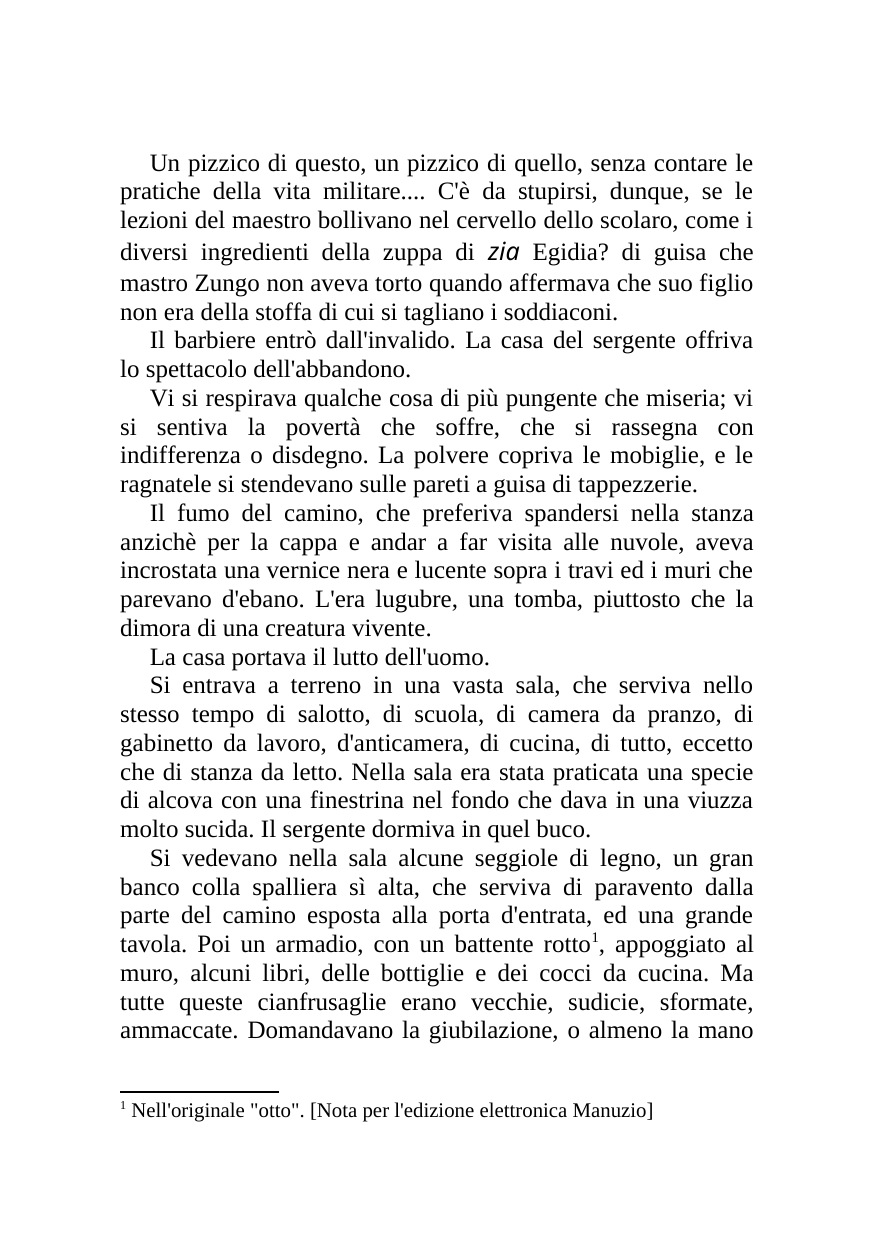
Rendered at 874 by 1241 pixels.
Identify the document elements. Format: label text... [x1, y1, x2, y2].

text Nell'originale "otto". [Nota per l'edizione elettronica Manuzio] [120, 1098, 754, 1122]
text Vi si respirava qualche cosa di più pungente che miseria; vi si sentiva la povertà che soffre, che si rassegna con indifferenza o disdegno. La polvere copriva le mobiglie, e le ragnatele si stendevano sulle pareti a guisa di tappezzerie. [120, 383, 754, 498]
text La casa portava il lutto dell'uomo. [120, 642, 754, 671]
text Si vedevano nella sala alcune seggiole di legno, un gran banco colla spalliera sì alta, che serviva di paravento dalla parte del camino esposta alla porta d'entrata, ed una grande tavola. Poi un armadio, con un battente rotto, appoggiato al muro, alcuni libri, delle bottiglie e dei cocci da cucina. Ma tutte queste cianfrusaglie erano vecchie, sudicie, sformate, ammaccate. Domandavano la giubilazione, o almeno la mano [120, 843, 754, 1044]
text Il barbiere entrò dall'invalido. La casa del sergente offriva lo spettacolo dell'abbandono. [120, 326, 754, 383]
text Il fumo del camino, che preferiva spandersi nella stanza anzichè per la cappa e andar a far visita alle nuvole, aveva incrostata una vernice nera e lucente sopra i travi ed i muri che parevano d'ebano. L'era lugubre, una tomba, piuttosto che la dimora di una creatura vivente. [120, 498, 754, 642]
text Si entrava a terreno in una vasta sala, che serviva nello stesso tempo di salotto, di scuola, di camera da pranzo, di gabinetto da lavoro, d'anticamera, di cucina, di tutto, eccetto che di stanza da letto. Nella sala era stata praticata una specie di alcova con una finestrina nel fondo che dava in una viuzza molto sucida. Il sergente dormiva in quel buco. [120, 671, 754, 843]
text Un pizzico di questo, un pizzico di quello, senza contare le pratiche della vita militare.... C'è da stupirsi, dunque, se le lezioni del maestro bollivano nel cervello dello scolaro, come i diversi ingredienti della zuppa di zia Egidia? di guisa che mastro Zungo non aveva torto quando affermava che suo figlio non era della stoffa di cui si tagliano i soddiaconi. [120, 148, 754, 326]
